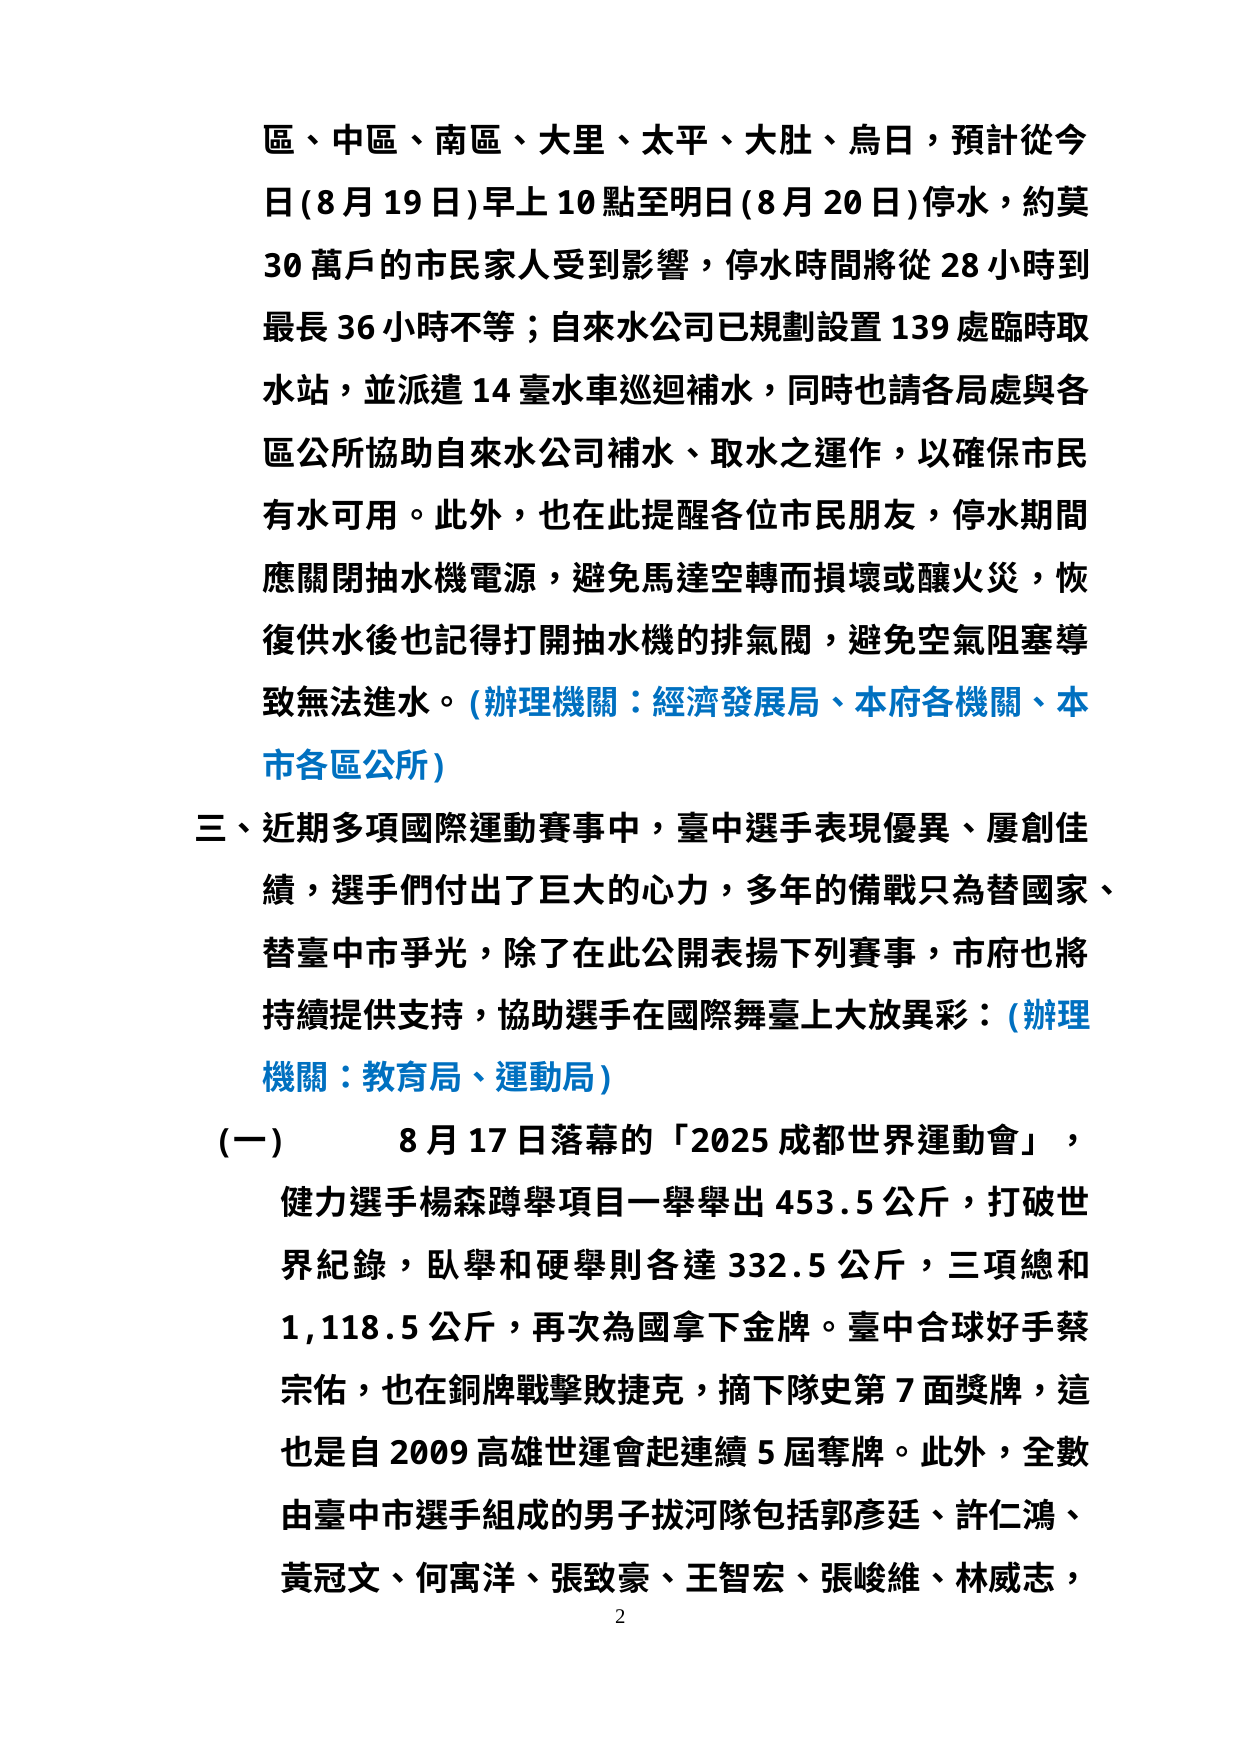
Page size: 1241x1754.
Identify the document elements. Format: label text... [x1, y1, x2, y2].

list 區、中區、南區、大里、太平、大肚、烏日，預計從今日(8月19日)早上10點至明日(8月20日)停水，約莫30萬戶的市民家人受到影響，停水時間將從28小時到最長36小時不等；自來水公司已規劃設置139處臨時取水站，並派遣14臺水車巡迴補水，同時也請各局處與各區公所協助自來水公司補水、取水之運作，以確保市民有水可用。此外，也在此提醒各位市民朋友，停水期間應關閉抽水機電源，避免馬達空轉而損壞或釀火災，恢復供水後也記得打開抽水機的排氣閥，避免空氣阻塞導致無法進水。(辦理機關：經濟發展局、本府各機關、本市各區公所) [194, 96, 1090, 784]
list 近期多項國際運動賽事中，臺中選手表現優異、屢創佳績，選手們付出了巨大的心力，多年的備戰只為替國家、替臺中市爭光，除了在此公開表揚下列賽事，市府也將持續提供支持，協助選手在國際舞臺上大放異彩：(辦理機關：教育局、運動局) [194, 784, 1090, 1096]
list 8月17日落幕的「2025成都世界運動會」，健力選手楊森蹲舉項目一舉舉出453.5公斤，打破世界紀錄，臥舉和硬舉則各達332.5公斤，三項總和1,118.5公斤，再次為國拿下金牌。臺中合球好手蔡宗佑，也在銅牌戰擊敗捷克，摘下隊史第7面獎牌，這也是自2009高雄世運會起連續5屆奪牌。此外，全數由臺中市選手組成的男子拔河隊包括郭彥廷、許仁鴻、黃冠文、何寓洋、張致豪、王智宏、張峻維、林威志， [213, 1096, 1090, 1596]
